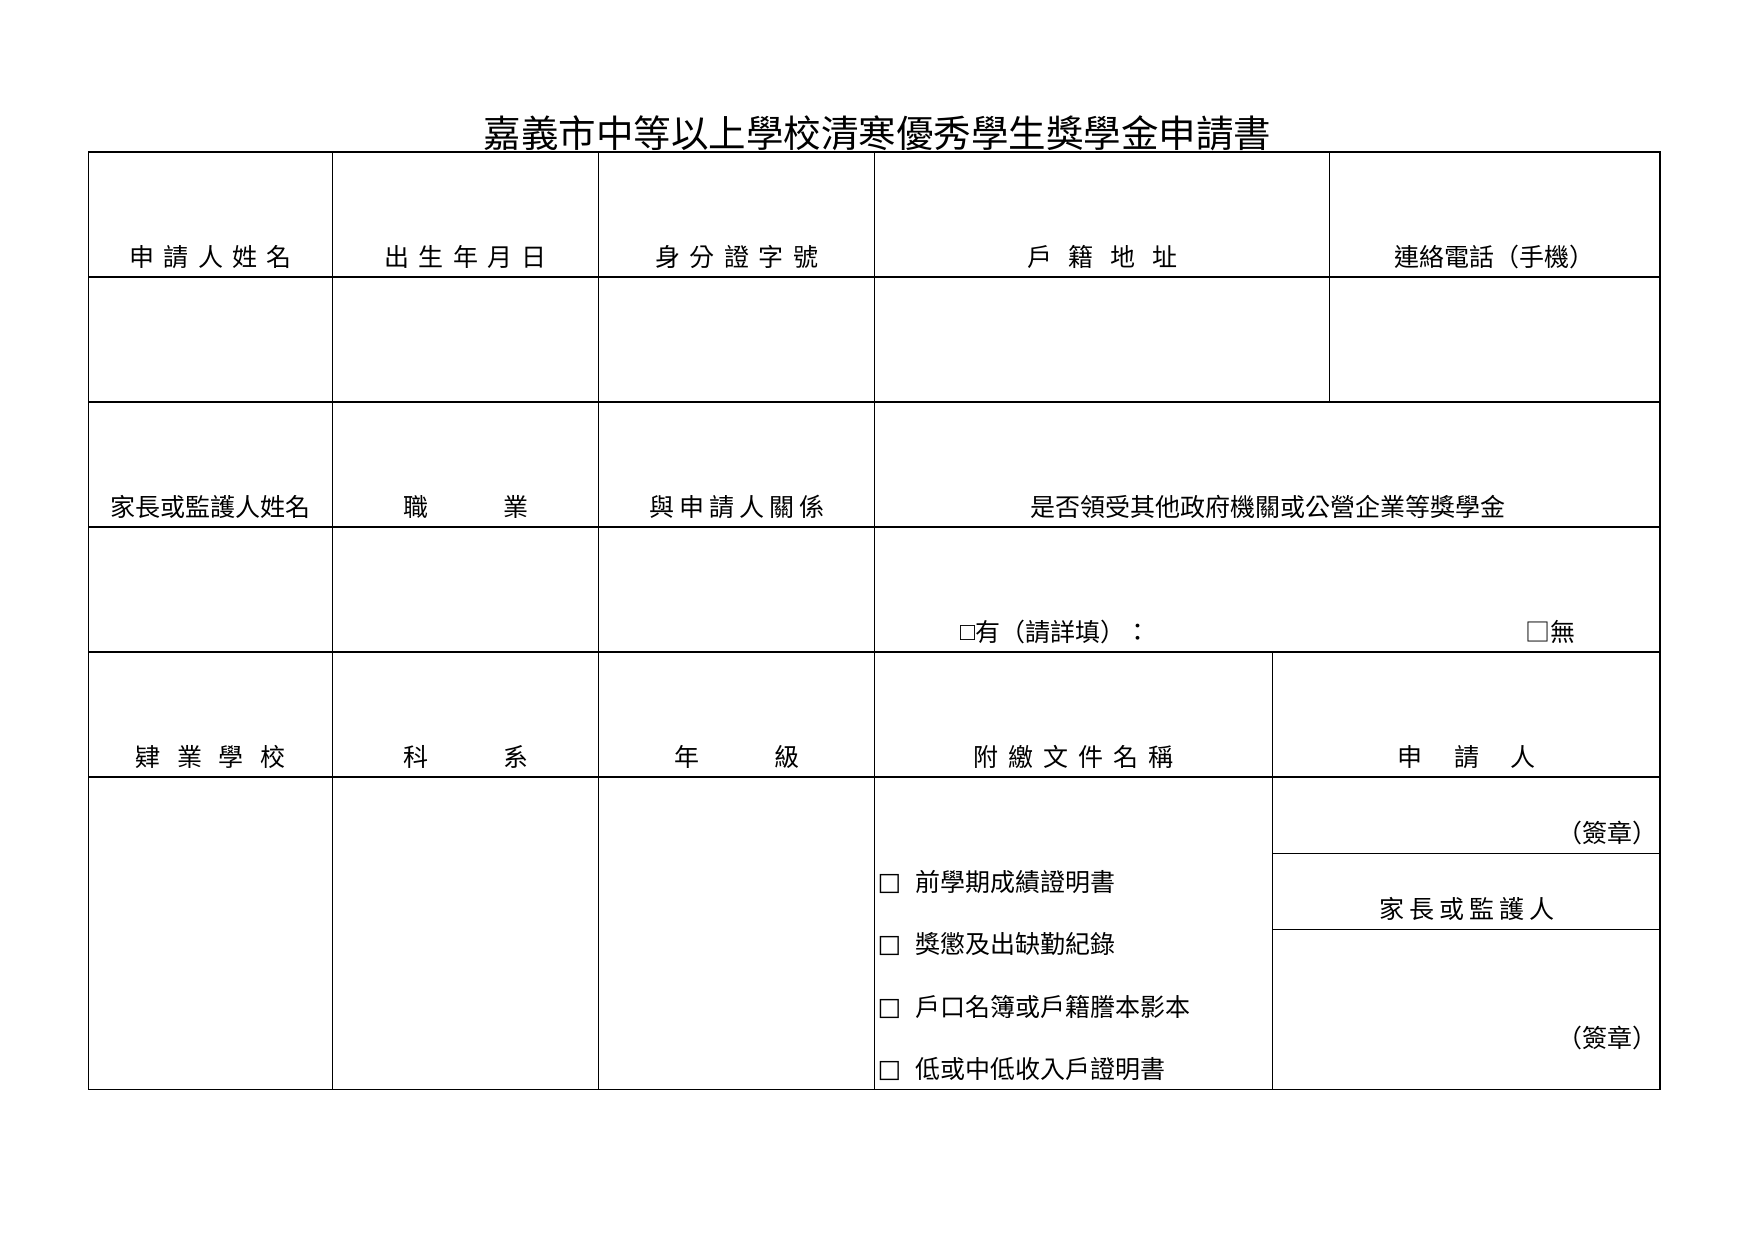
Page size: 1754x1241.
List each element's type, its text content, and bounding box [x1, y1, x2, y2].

text 嘉義市中等以上學校清寒優秀學生獎學金申請書 [89, 89, 1665, 151]
table_cell [333, 278, 598, 401]
table_cell □有（請詳填）： □無 [875, 528, 1659, 651]
table_header 出生年月日 [333, 153, 598, 276]
table_cell （簽章） [1273, 778, 1659, 853]
table_header 戶籍地址 [875, 153, 1329, 276]
table_cell 與申請人關係 [599, 403, 874, 526]
table_header 身分證字號 [599, 153, 874, 276]
table_cell 前學期成績證明書 獎懲及出缺勤紀錄 戶口名簿或戶籍謄本影本 低或中低收入戶證明書 [875, 778, 1272, 1089]
table_cell 年級 [599, 653, 874, 776]
table_cell 家長或監護人姓名 [89, 403, 332, 526]
table_cell [1330, 278, 1659, 401]
table_cell 是否領受其他政府機關或公營企業等獎學金 [875, 403, 1659, 526]
table_cell [599, 778, 874, 1089]
table_cell （簽章） [1273, 930, 1659, 1089]
table_cell [599, 278, 874, 401]
table_cell 職業 [333, 403, 598, 526]
table_cell [875, 278, 1329, 401]
table_cell [89, 278, 332, 401]
table_cell [599, 528, 874, 651]
table_cell 家長或監護人 [1273, 854, 1659, 929]
table_cell 科系 [333, 653, 598, 776]
table_cell 申請人 [1273, 653, 1659, 776]
table_cell [333, 528, 598, 651]
table_cell [333, 778, 598, 1089]
table_cell 附繳文件名稱 [875, 653, 1272, 776]
table_header 連絡電話（手機） [1330, 153, 1659, 276]
table_cell [89, 778, 332, 1089]
table_cell [89, 528, 332, 651]
table_cell 肄業學校 [89, 653, 332, 776]
table_header 申請人姓名 [89, 153, 332, 276]
